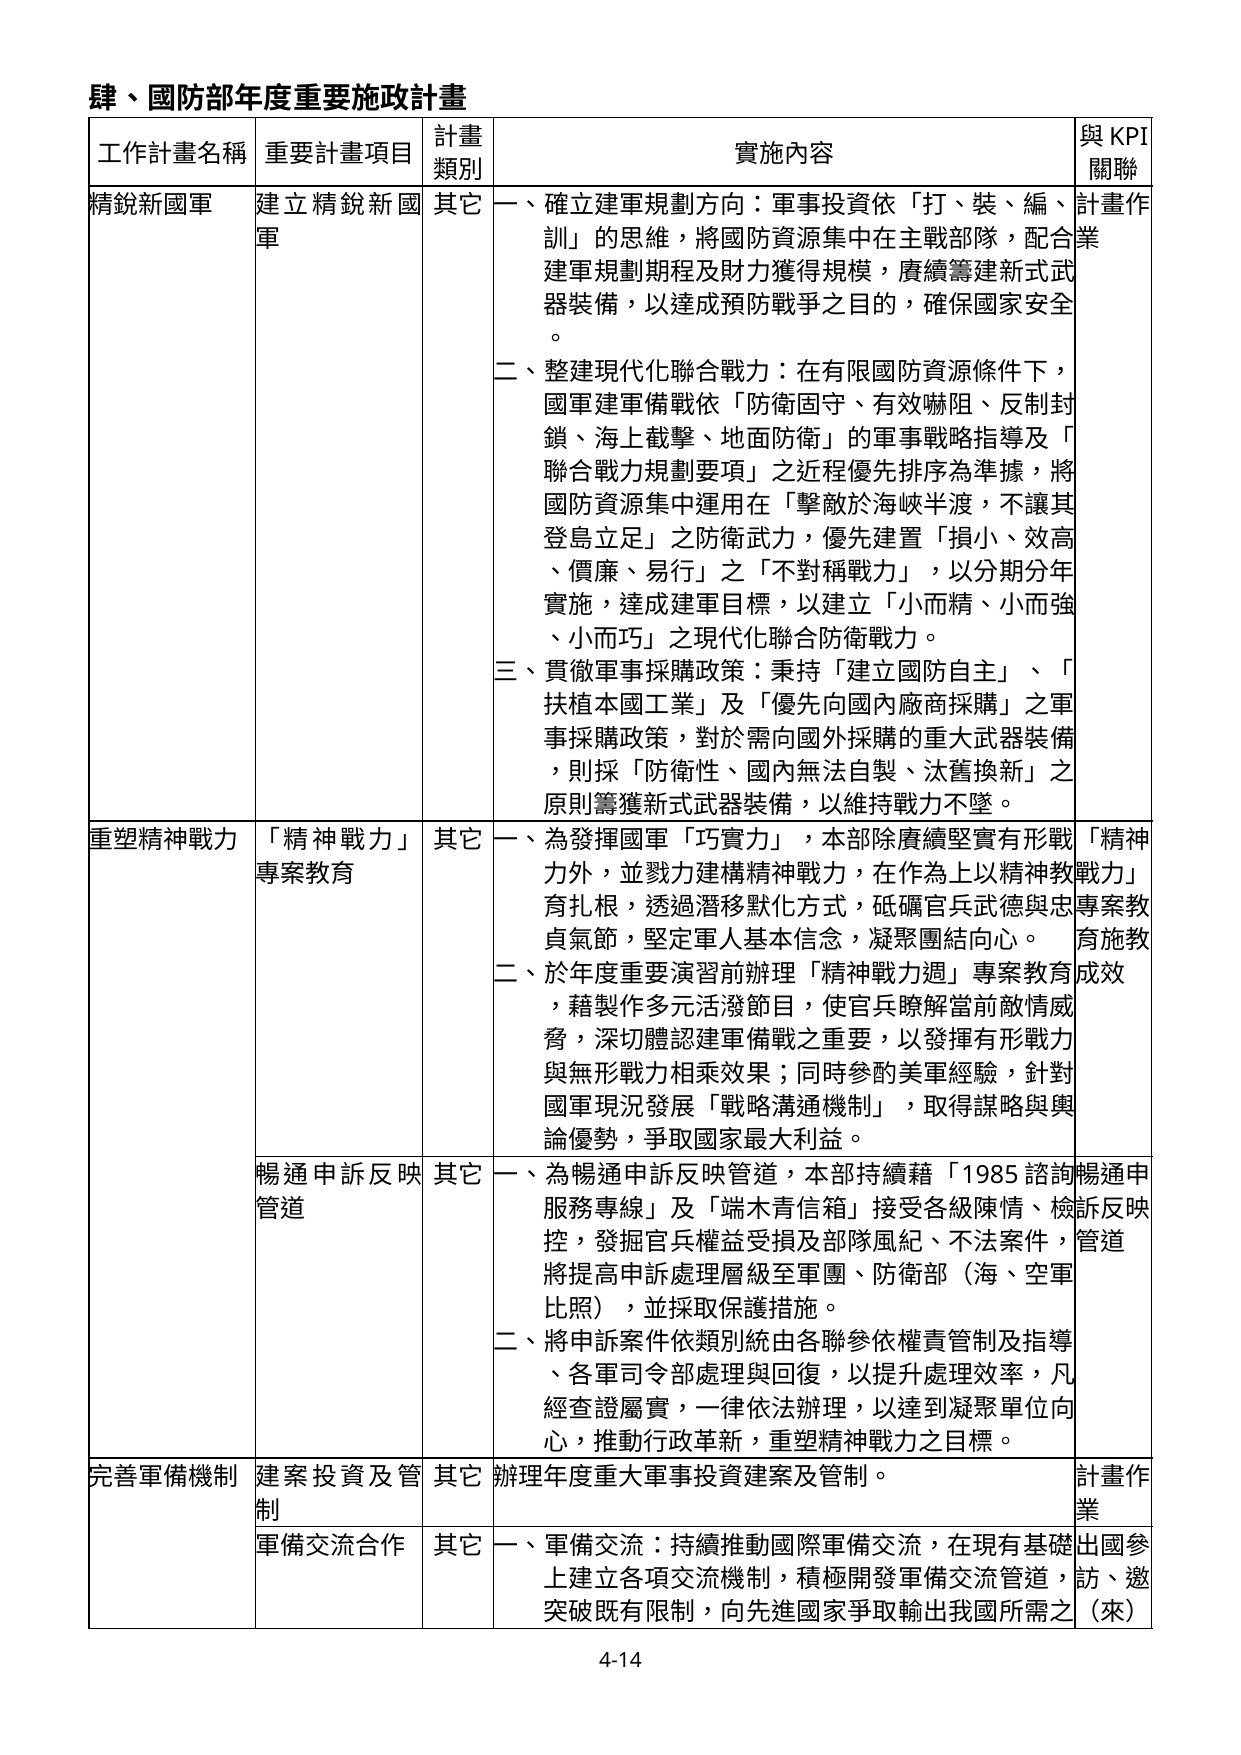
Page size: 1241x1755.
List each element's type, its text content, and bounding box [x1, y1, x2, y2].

text 肆、國防部年度重要施政計畫 [89, 75, 1152, 117]
table_cell 「精神戰力」專案教育 [256, 822, 422, 1156]
table_cell 計畫作業 [1076, 187, 1151, 820]
table_cell 其它 [423, 1527, 493, 1627]
table_cell 計畫作業 [1076, 1459, 1151, 1526]
table_cell 一、軍備交流：持續推動國際軍備交流，在現有基礎上建立各項交流機制，積極開發軍備交流管道，突破既有限制，向先進國家爭取輸出我國所需之 [494, 1527, 1074, 1627]
table_cell 重塑精神戰力 [90, 822, 255, 1457]
table_cell 一、為發揮國軍「巧實力」，本部除賡續堅實有形戰力外，並戮力建構精神戰力，在作為上以精神教育扎根，透過潛移默化方式，砥礪官兵武德與忠貞氣節，堅定軍人基本信念，凝聚團結向心。 二、於年度重要演習前辦理「精神戰力週」專案教育，藉製作多元活潑節目，使官兵瞭解當前敵情威脅，深切體認建軍備戰之重要，以發揮有形戰力與無形戰力相乘效果；同時參酌美軍經驗，針對國軍現況發展「戰略溝通機制」，取得謀略與輿論優勢，爭取國家最大利益。 [494, 822, 1074, 1156]
table_cell 其它 [423, 822, 493, 1156]
table_cell 出國參訪、邀（來） [1076, 1527, 1151, 1627]
table_header 工作計畫名稱 [90, 118, 255, 185]
table_cell 暢通申訴反映管道 [256, 1157, 422, 1457]
table_header 實施內容 [494, 118, 1074, 185]
table_cell 完善軍備機制 [90, 1459, 255, 1627]
table_cell 其它 [423, 1157, 493, 1457]
table_cell 其它 [423, 1459, 493, 1526]
table_cell 暢通申訴反映管道 [1076, 1157, 1151, 1457]
table_cell 精銳新國軍 [90, 187, 255, 820]
table_cell 建案投資及管制 [256, 1459, 422, 1526]
table_cell 一、為暢通申訴反映管道，本部持續藉「1985諮詢服務專線」及「端木青信箱」接受各級陳情、檢控，發掘官兵權益受損及部隊風紀、不法案件，將提高申訴處理層級至軍團、防衛部（海、空軍比照），並採取保護措施。 二、將申訴案件依類別統由各聯參依權責管制及指導、各軍司令部處理與回復，以提升處理效率，凡經查證屬實，一律依法辦理，以達到凝聚單位向心，推動行政革新，重塑精神戰力之目標。 [494, 1157, 1074, 1457]
table_cell 「精神戰力」專案教育施教成效 [1076, 822, 1151, 1156]
table_header 與KPI關聯 [1076, 118, 1151, 185]
table_cell 軍備交流合作 [256, 1527, 422, 1627]
table_cell 建立精銳新國軍 [256, 187, 422, 820]
table_header 計畫類別 [423, 118, 493, 185]
table_header 重要計畫項目 [256, 118, 422, 185]
table_cell 一、確立建軍規劃方向：軍事投資依「打、裝、編、訓」的思維，將國防資源集中在主戰部隊，配合建軍規劃期程及財力獲得規模，賡續籌建新式武器裝備，以達成預防戰爭之目的，確保國家安全。 二、整建現代化聯合戰力：在有限國防資源條件下，國軍建軍備戰依「防衛固守、有效嚇阻、反制封鎖、海上截擊、地面防衛」的軍事戰略指導及「聯合戰力規劃要項」之近程優先排序為準據，將國防資源集中運用在「擊敵於海峽半渡，不讓其登島立足」之防衛武力，優先建置「損小、效高、價廉、易行」之「不對稱戰力」，以分期分年實施，達成建軍目標，以建立「小而精、小而強、小而巧」之現代化聯合防衛戰力。 三、貫徹軍事採購政策：秉持「建立國防自主」、「扶植本國工業」及「優先向國內廠商採購」之軍事採購政策，對於需向國外採購的重大武器裝備，則採「防衛性、國內無法自製、汰舊換新」之原則籌獲新式武器裝備，以維持戰力不墜。 [494, 187, 1074, 820]
table_cell 其它 [423, 187, 493, 820]
table_cell 辦理年度重大軍事投資建案及管制。 [494, 1459, 1074, 1526]
